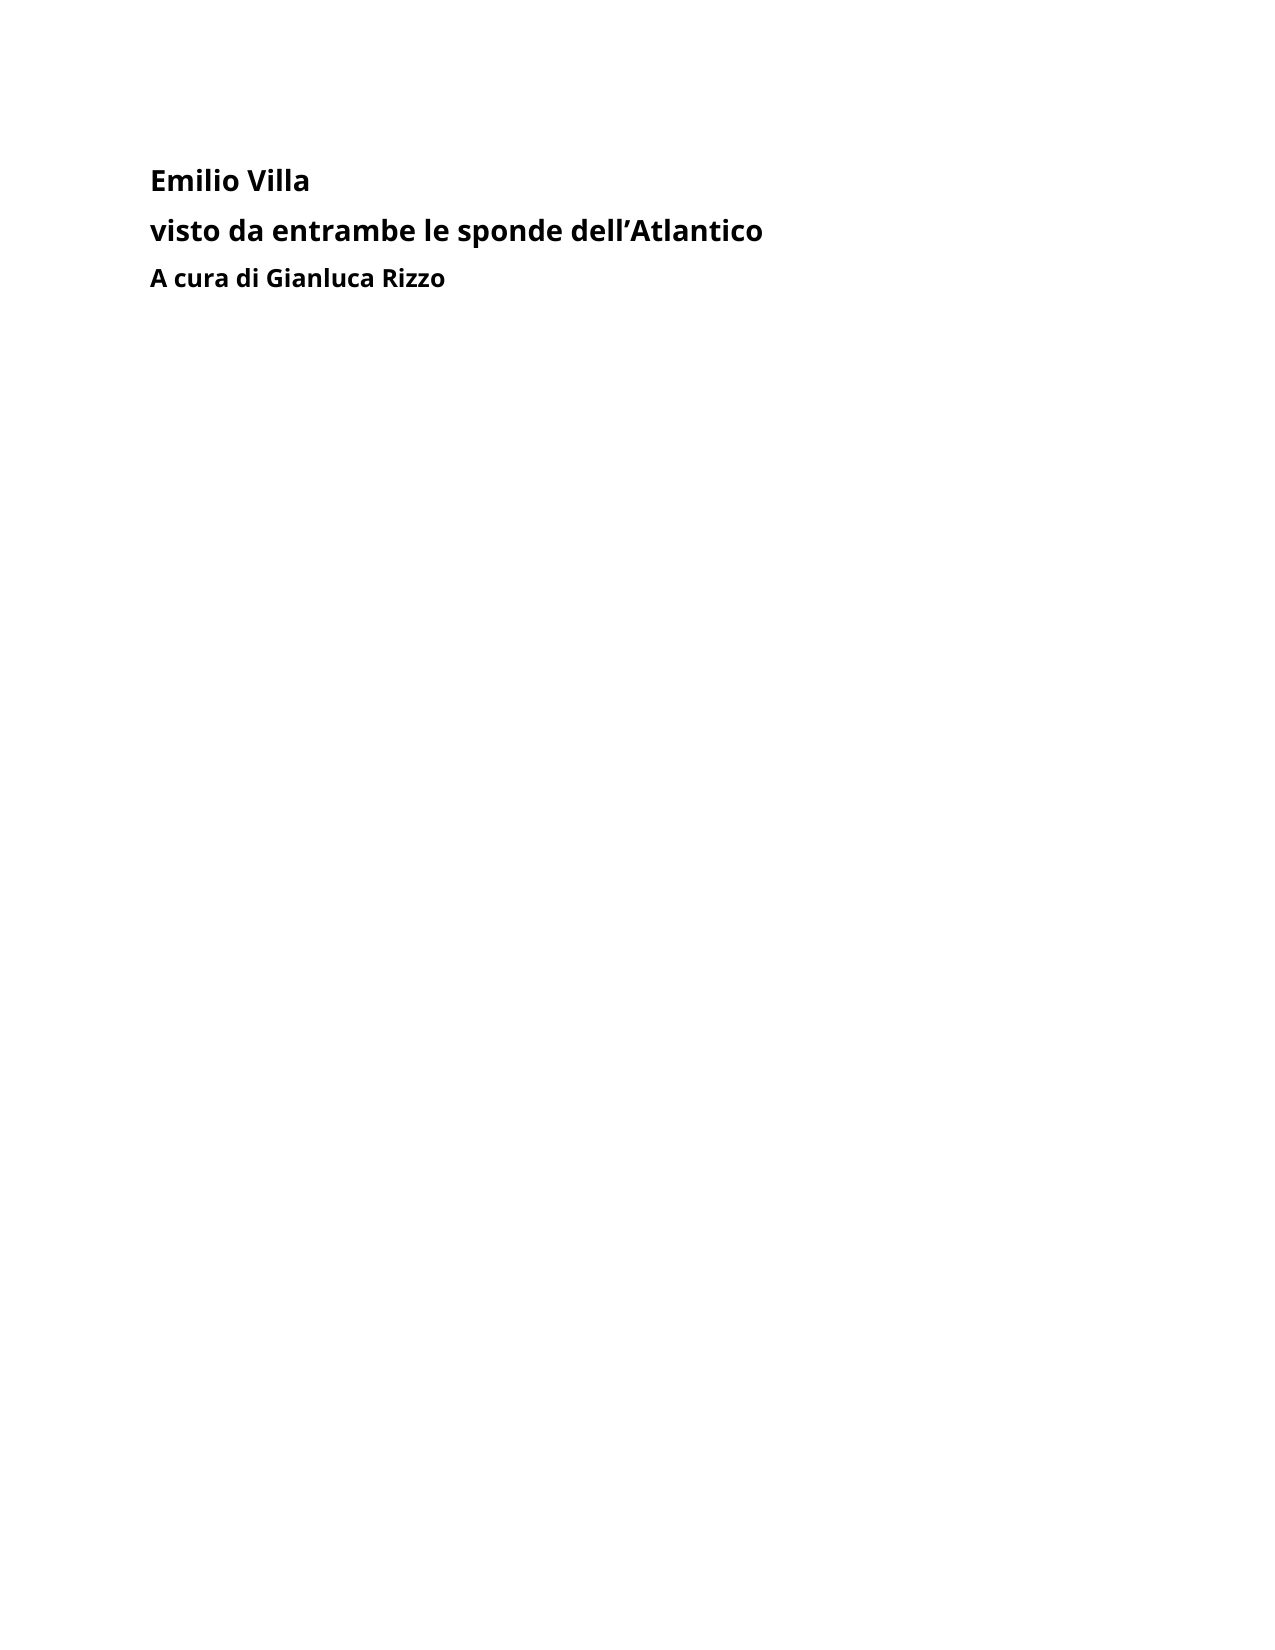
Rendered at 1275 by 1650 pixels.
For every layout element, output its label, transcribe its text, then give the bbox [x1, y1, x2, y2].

text visto da entrambe le sponde dell’Atlantico [150, 211, 1125, 250]
text A cura di Gianluca Rizzo [150, 261, 1125, 295]
text Emilio Villa [150, 160, 1125, 200]
